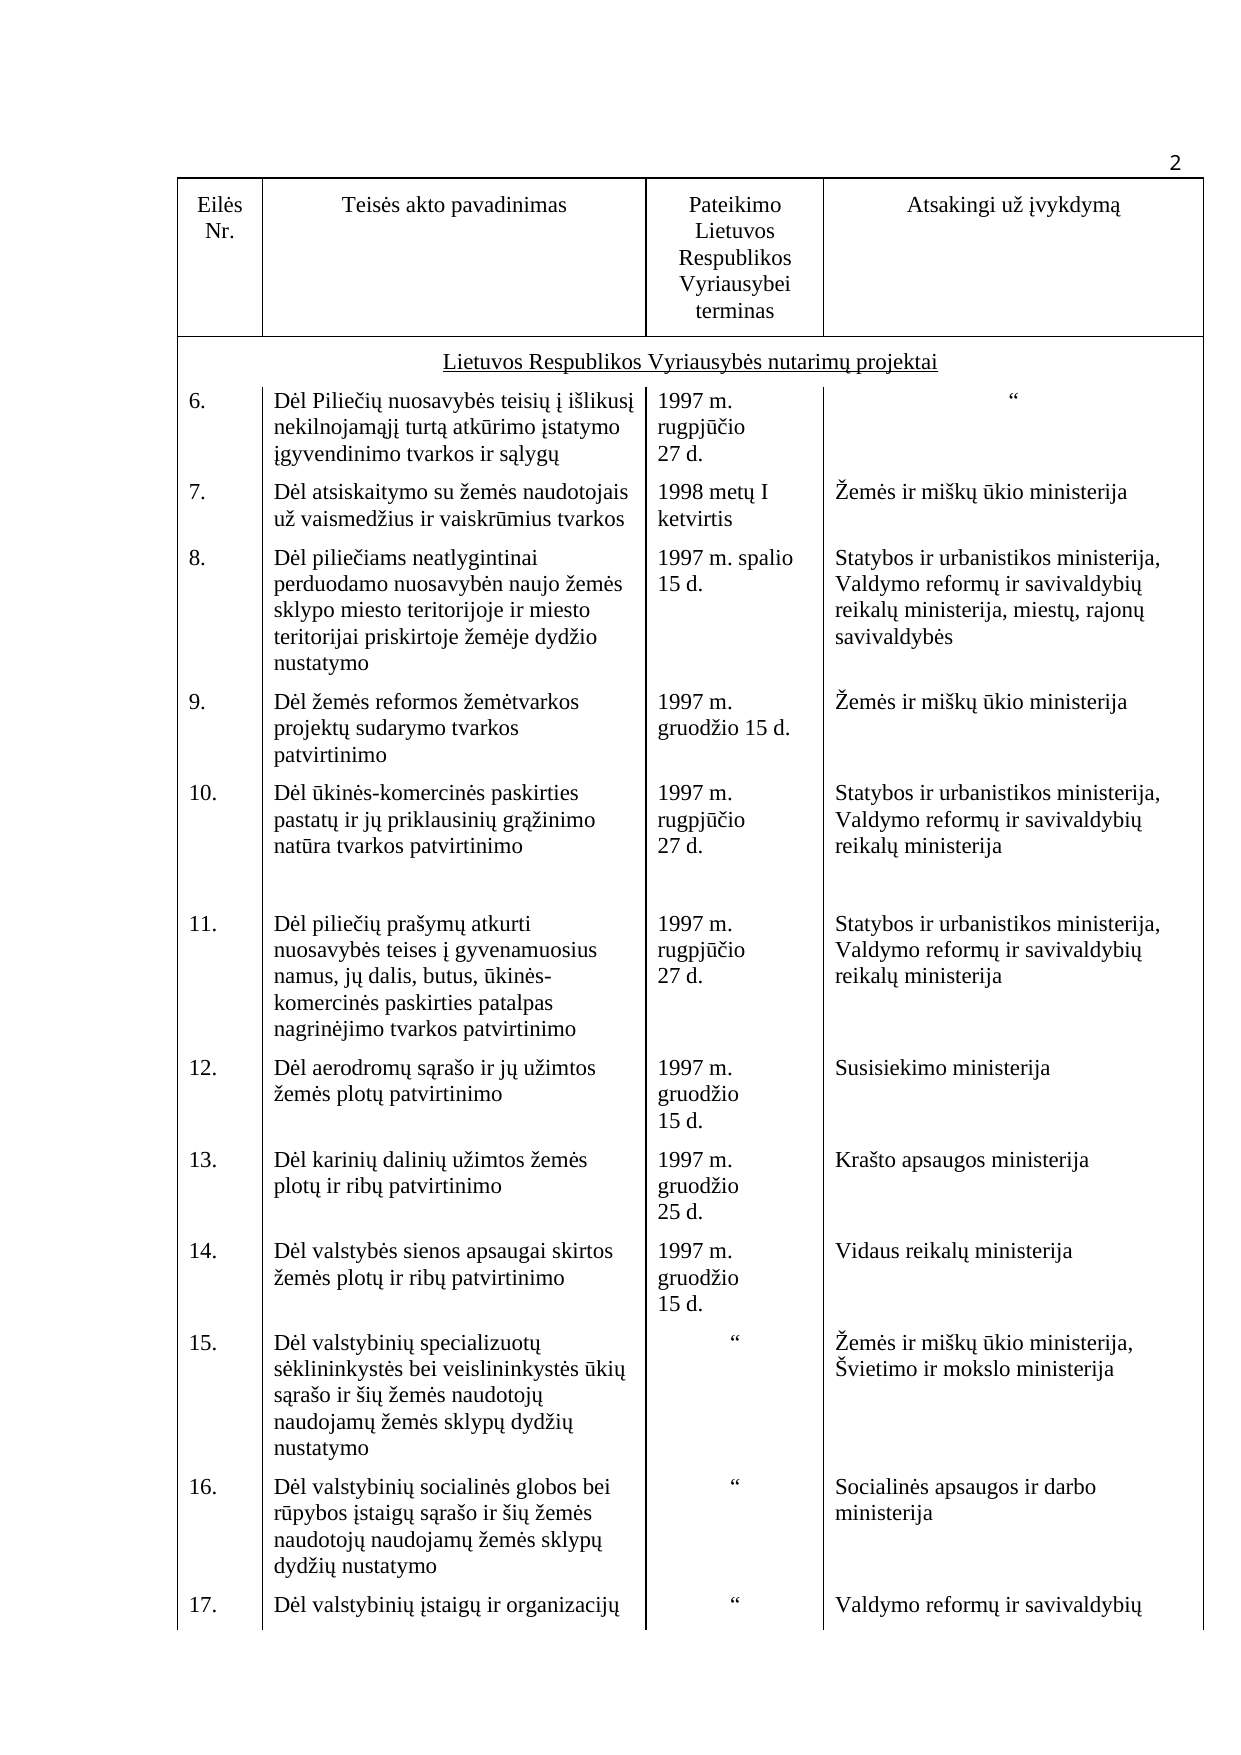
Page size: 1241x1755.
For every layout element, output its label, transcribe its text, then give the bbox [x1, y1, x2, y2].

table_cell 9. [178, 688, 262, 779]
table_cell Socialinės apsaugos ir darbo ministerija [824, 1473, 1203, 1591]
table_cell 12. [178, 1054, 262, 1146]
table_cell Žemės ir miškų ūkio ministerija, Švietimo ir mokslo ministerija [824, 1329, 1203, 1473]
table_cell 1997 m. gruodžio 15 d. [647, 1054, 823, 1146]
table_cell “ [647, 1473, 823, 1591]
table_cell 1997 m. rugpjūčio 27 d. [647, 910, 823, 1054]
table_cell “ [647, 1591, 823, 1630]
table_cell 1997 m. gruodžio 15 d. [647, 1237, 823, 1329]
table_cell Statybos ir urbanistikos ministerija, Valdymo reformų ir savivaldybių reikalų ministerija [824, 910, 1203, 1054]
table_cell 17. [178, 1591, 262, 1630]
table_cell Vidaus reikalų ministerija [824, 1237, 1203, 1329]
table_cell 7. [178, 479, 262, 544]
table_cell Dėl valstybinių socialinės globos bei rūpybos įstaigų sąrašo ir šių žemės naudotojų naudojamų žemės sklypų dydžių nustatymo [263, 1473, 645, 1591]
table_cell Krašto apsaugos ministerija [824, 1146, 1203, 1237]
table_cell [178, 871, 262, 910]
table_cell 1997 m. spalio 15 d. [647, 544, 823, 688]
table_cell Dėl valstybinių įstaigų ir organizacijų [263, 1591, 645, 1630]
table_cell 11. [178, 910, 262, 1054]
table_cell Valdymo reformų ir savivaldybių [824, 1591, 1203, 1630]
table_cell Dėl karinių dalinių užimtos žemės plotų ir ribų patvirtinimo [263, 1146, 645, 1237]
table_cell 6. [178, 387, 262, 478]
table_cell 8. [178, 544, 262, 688]
table_cell 1997 m. gruodžio 25 d. [647, 1146, 823, 1237]
table_cell 1997 m. rugpjūčio 27 d. [647, 387, 823, 478]
table_cell 16. [178, 1473, 262, 1591]
table_cell Statybos ir urbanistikos ministerija, Valdymo reformų ir savivaldybių reikalų ministerija, miestų, rajonų savivaldybės [824, 544, 1203, 688]
table_cell [263, 871, 645, 910]
table_cell Dėl aerodromų sąrašo ir jų užimtos žemės plotų patvirtinimo [263, 1054, 645, 1146]
table_header Teisės akto pavadinimas [263, 179, 645, 336]
table_cell 15. [178, 1329, 262, 1473]
table_cell Dėl valstybės sienos apsaugai skirtos žemės plotų ir ribų patvirtinimo [263, 1237, 645, 1329]
table_cell Statybos ir urbanistikos ministerija, Valdymo reformų ir savivaldybių reikalų ministerija [824, 780, 1203, 871]
table_cell [647, 871, 823, 910]
table_cell 13. [178, 1146, 262, 1237]
table_cell Dėl piliečių prašymų atkurti nuosavybės teises į gyvenamuosius namus, jų dalis, butus, ūkinės-komercinės paskirties patalpas nagrinėjimo tvarkos patvirtinimo [263, 910, 645, 1054]
table_cell Dėl valstybinių specializuotų sėklininkystės bei veislininkystės ūkių sąrašo ir šių žemės naudotojų naudojamų žemės sklypų dydžių nustatymo [263, 1329, 645, 1473]
table_cell Dėl žemės reformos žemėtvarkos projektų sudarymo tvarkos patvirtinimo [263, 688, 645, 779]
table_cell Dėl ūkinės-komercinės paskirties pastatų ir jų priklausinių grąžinimo natūra tvarkos patvirtinimo [263, 780, 645, 871]
table_cell Dėl Piliečių nuosavybės teisių į išlikusį nekilnojamąjį turtą atkūrimo įstatymo įgyvendinimo tvarkos ir sąlygų [263, 387, 645, 478]
table_cell Susisiekimo ministerija [824, 1054, 1203, 1146]
table_header Atsakingi už įvykdymą [824, 179, 1203, 336]
table_cell “ [824, 387, 1203, 478]
table_cell Dėl piliečiams neatlygintinai perduodamo nuosavybėn naujo žemės sklypo miesto teritorijoje ir miesto teritorijai priskirtoje žemėje dydžio nustatymo [263, 544, 645, 688]
table_cell Dėl atsiskaitymo su žemės naudotojais už vaismedžius ir vaiskrūmius tvarkos [263, 479, 645, 544]
table_header Eilės Nr. [178, 179, 262, 336]
table_cell 14. [178, 1237, 262, 1329]
table_cell Lietuvos Respublikos Vyriausybės nutarimų projektai [178, 337, 1203, 387]
table_cell 10. [178, 780, 262, 871]
table_cell 1998 metų I ketvirtis [647, 479, 823, 544]
table_header Pateikimo Lietuvos Respublikos Vyriausybei terminas [647, 179, 823, 336]
table_cell 1997 m. rugpjūčio 27 d. [647, 780, 823, 871]
table_cell [824, 871, 1203, 910]
table_cell Žemės ir miškų ūkio ministerija [824, 479, 1203, 544]
table_cell 1997 m. gruodžio 15 d. [647, 688, 823, 779]
table_cell Žemės ir miškų ūkio ministerija [824, 688, 1203, 779]
table_cell “ [647, 1329, 823, 1473]
